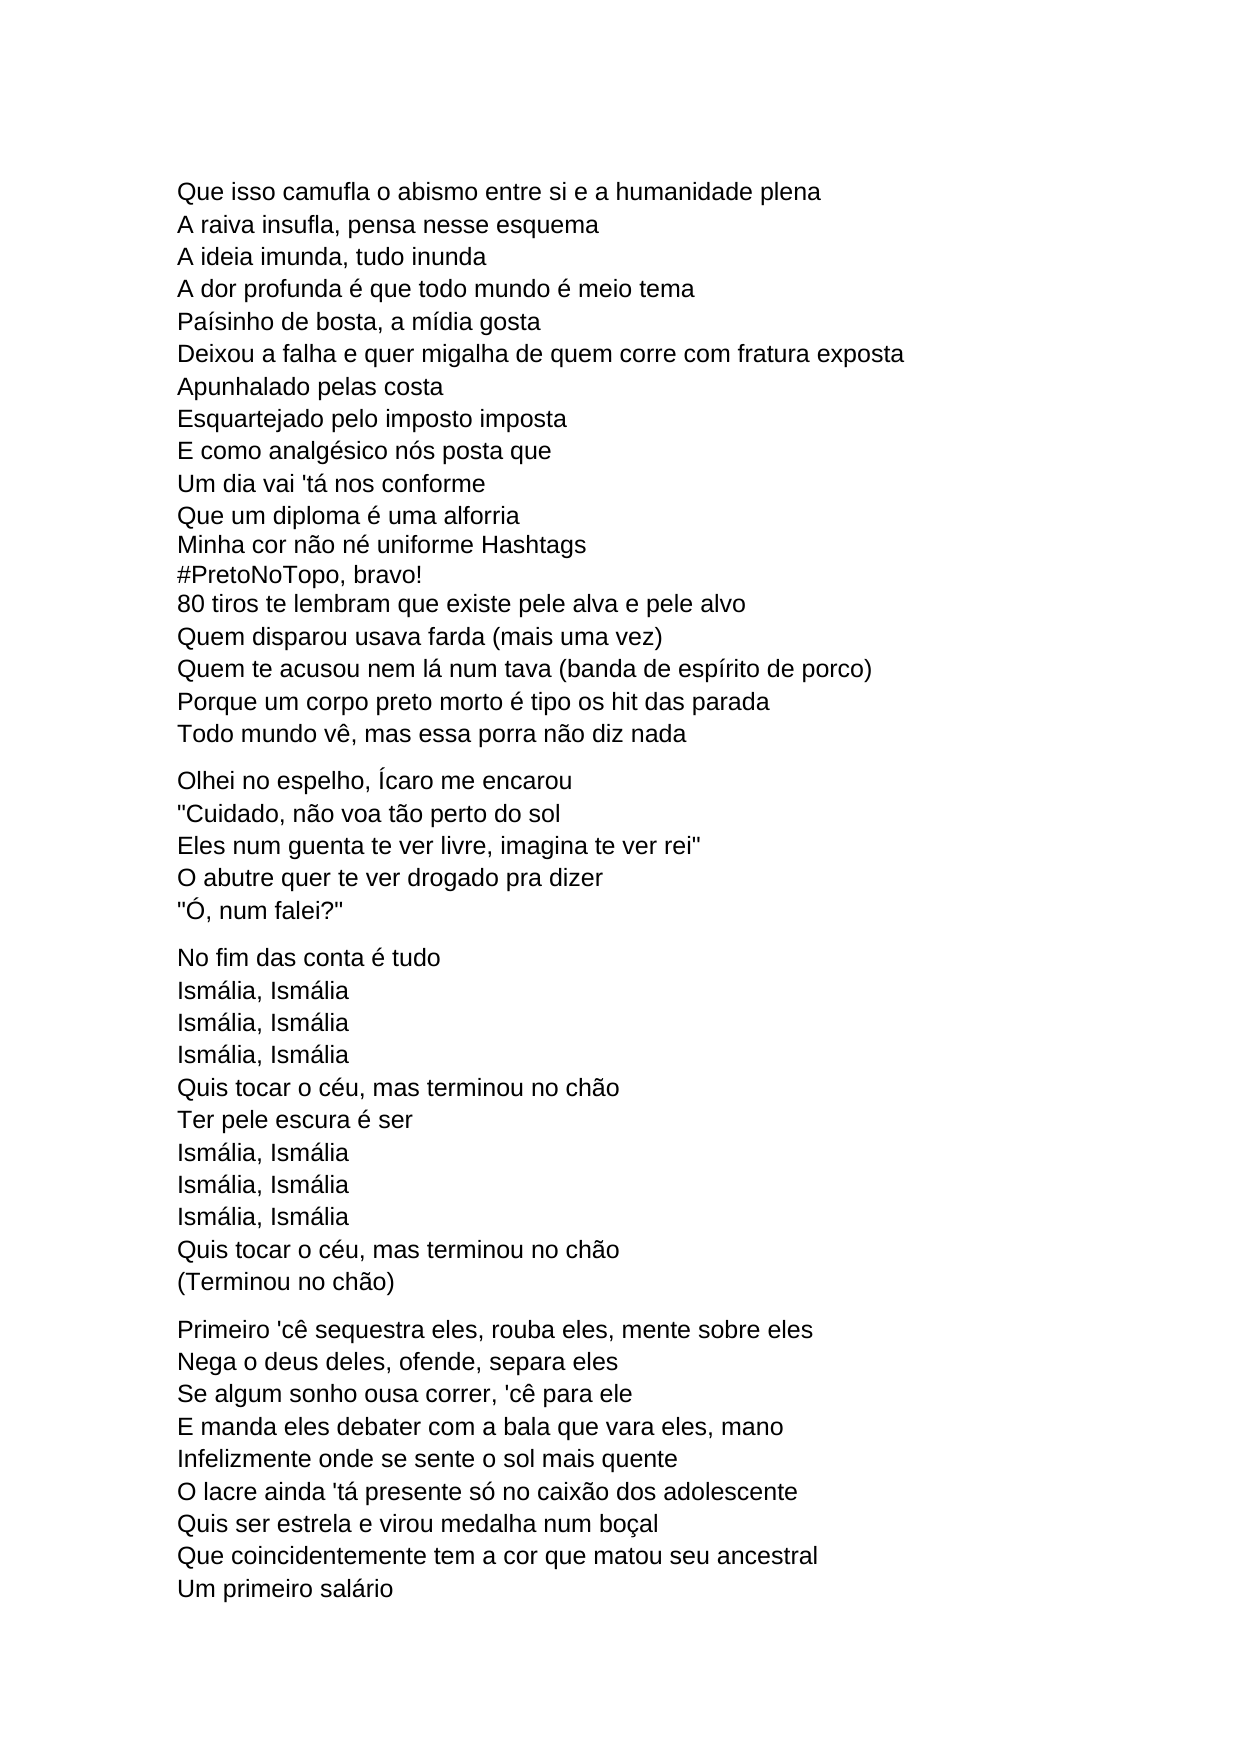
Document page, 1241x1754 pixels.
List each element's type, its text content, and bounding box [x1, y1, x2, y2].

text Todo mundo vê, mas essa porra não diz nada [177, 719, 1123, 748]
text Ismália, Ismália [177, 1138, 1123, 1166]
text Quem disparou usava farda (mais uma vez) [177, 622, 1123, 650]
text Que um diploma é uma alforria Minha cor não né uniforme Hashtags #PretoNoTopo, bravo! [177, 501, 587, 588]
text Apunhalado pelas costa [177, 372, 1123, 400]
text Um primeiro salário [177, 1574, 1123, 1602]
text Porque um corpo preto morto é tipo os hit das parada [177, 686, 1123, 715]
text Paísinho de bosta, a mídia gosta [177, 307, 1123, 336]
text O abutre quer te ver drogado pra dizer [177, 863, 1123, 892]
text Quis tocar o céu, mas terminou no chão [177, 1235, 1123, 1263]
text Ter pele escura é ser [177, 1105, 1123, 1134]
text (Terminou no chão) [177, 1267, 1123, 1296]
text Ismália, Ismália [177, 1202, 1123, 1231]
text Um dia vai 'tá nos conforme [177, 469, 1123, 497]
text E manda eles debater com a bala que vara eles, mano [177, 1412, 1123, 1441]
text Esquartejado pelo imposto imposta [177, 404, 1123, 433]
text A raiva insufla, pensa nesse esquema [177, 209, 1123, 238]
text Quis ser estrela e virou medalha num boçal [177, 1509, 1123, 1538]
text Olhei no espelho, Ícaro me encarou [177, 766, 1123, 795]
text Eles num guenta te ver livre, imagina te ver rei" [177, 831, 1123, 860]
text Quis tocar o céu, mas terminou no chão [177, 1073, 1123, 1102]
text E como analgésico nós posta que [177, 436, 1123, 465]
text A dor profunda é que todo mundo é meio tema [177, 274, 1123, 303]
text Nega o deus deles, ofende, separa eles [177, 1347, 1123, 1376]
text "Ó, num falei?" [177, 896, 1123, 924]
text Ismália, Ismália [177, 1008, 1123, 1037]
text Deixou a falha e quer migalha de quem corre com fratura exposta [177, 339, 1123, 368]
text Quem te acusou nem lá num tava (banda de espírito de porco) [177, 654, 1123, 683]
text A ideia imunda, tudo inunda [177, 242, 1123, 271]
text No fim das conta é tudo [177, 943, 1123, 972]
text Ismália, Ismália [177, 1170, 1123, 1199]
text Ismália, Ismália [177, 976, 1123, 1004]
text 80 tiros te lembram que existe pele alva e pele alvo [177, 589, 1123, 618]
text Se algum sonho ousa correr, 'cê para ele [177, 1379, 1123, 1408]
text Primeiro 'cê sequestra eles, rouba eles, mente sobre eles [177, 1314, 1123, 1343]
text Que isso camufla o abismo entre si e a humanidade plena [177, 177, 1123, 206]
text Ismália, Ismália [177, 1040, 1123, 1069]
text "Cuidado, não voa tão perto do sol [177, 799, 1123, 827]
text Infelizmente onde se sente o sol mais quente [177, 1444, 1123, 1473]
text O lacre ainda 'tá presente só no caixão dos adolescente [177, 1477, 1123, 1505]
text Que coincidentemente tem a cor que matou seu ancestral [177, 1541, 1123, 1570]
